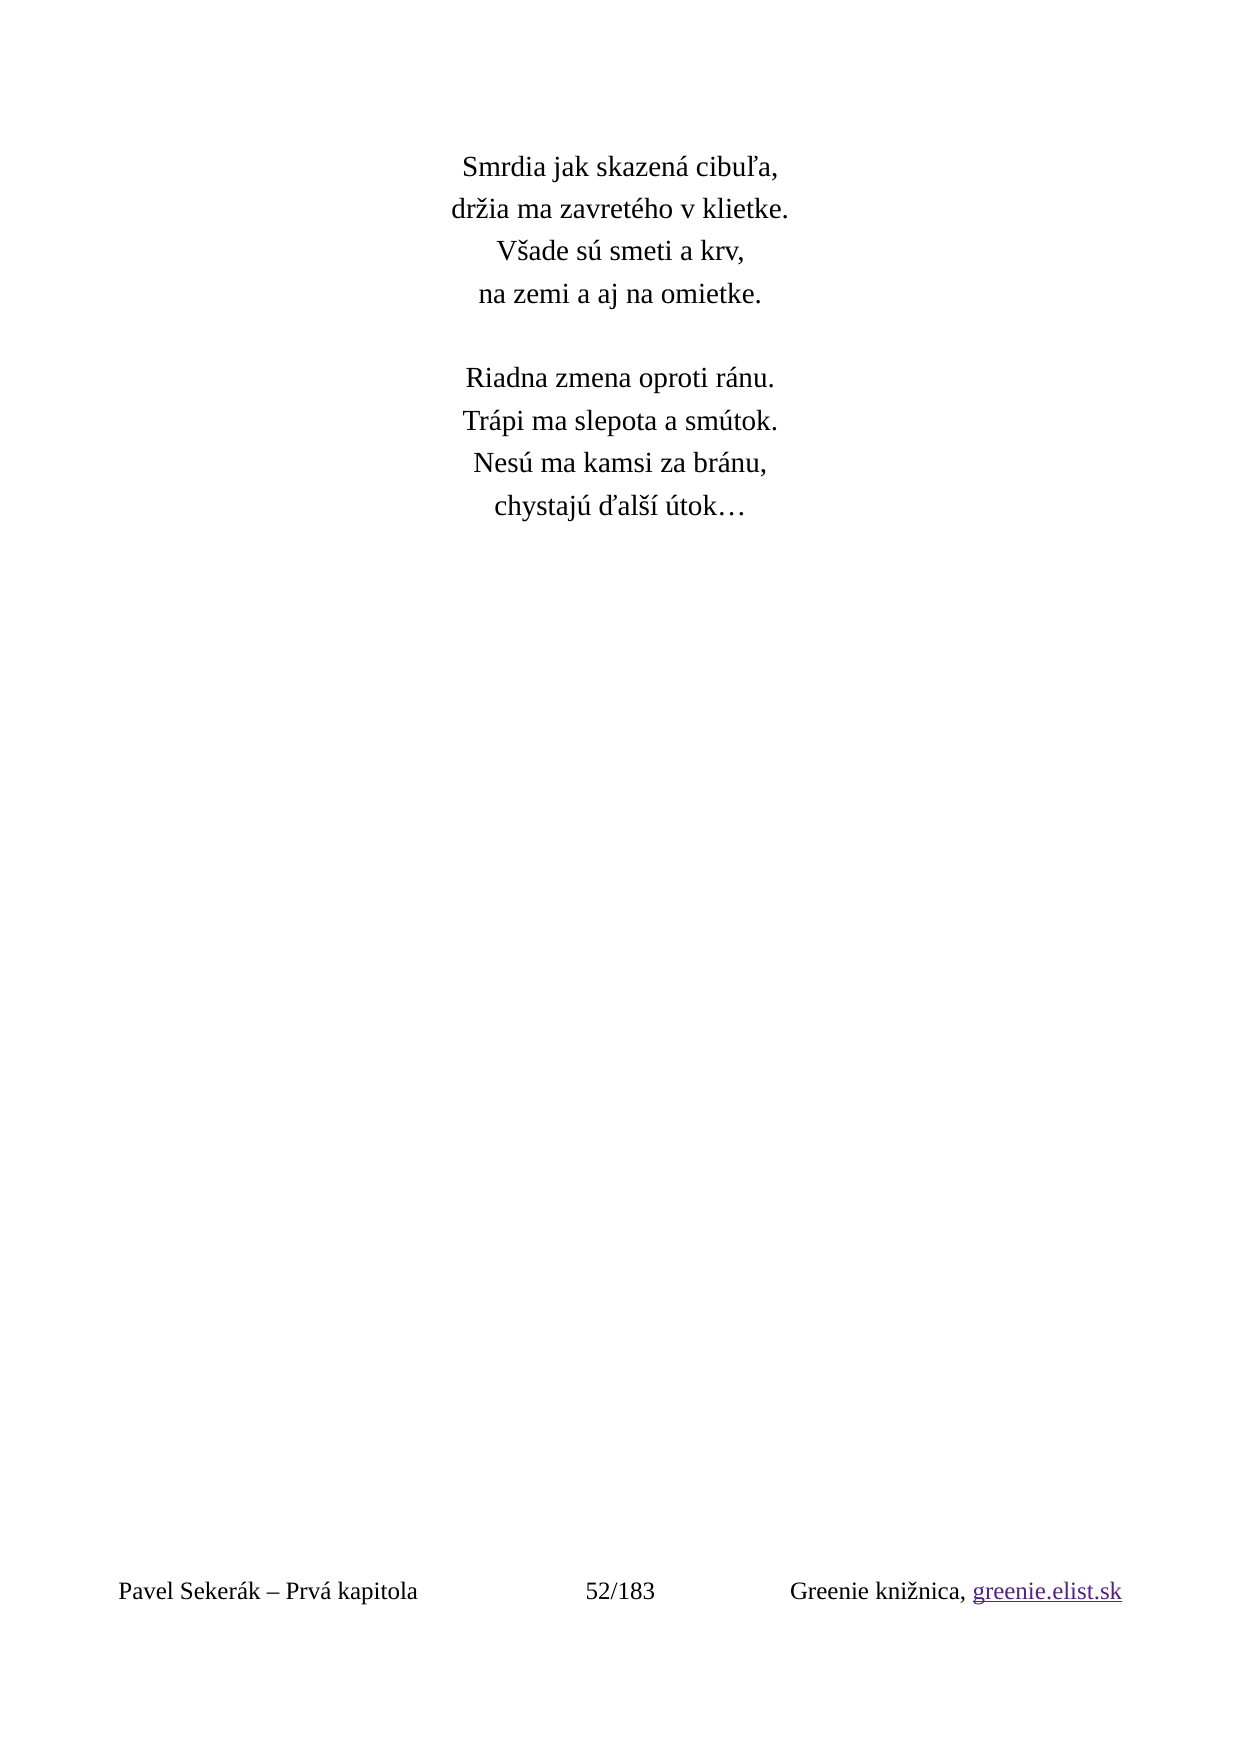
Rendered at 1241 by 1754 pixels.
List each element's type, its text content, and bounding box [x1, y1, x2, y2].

text držia ma zavretého v klietke. [106, 191, 1134, 224]
text Všade sú smeti a krv, [106, 233, 1134, 267]
text Nesú ma kamsi za bránu, [106, 445, 1134, 479]
text Trápi ma slepota a smútok. [106, 403, 1134, 437]
text Riadna zmena oproti ránu. [106, 361, 1134, 394]
text chystajú ďalší útok… [106, 488, 1134, 521]
text na zemi a aj na omietke. [106, 276, 1134, 309]
text Smrdia jak skazená cibuľa, [106, 149, 1134, 182]
